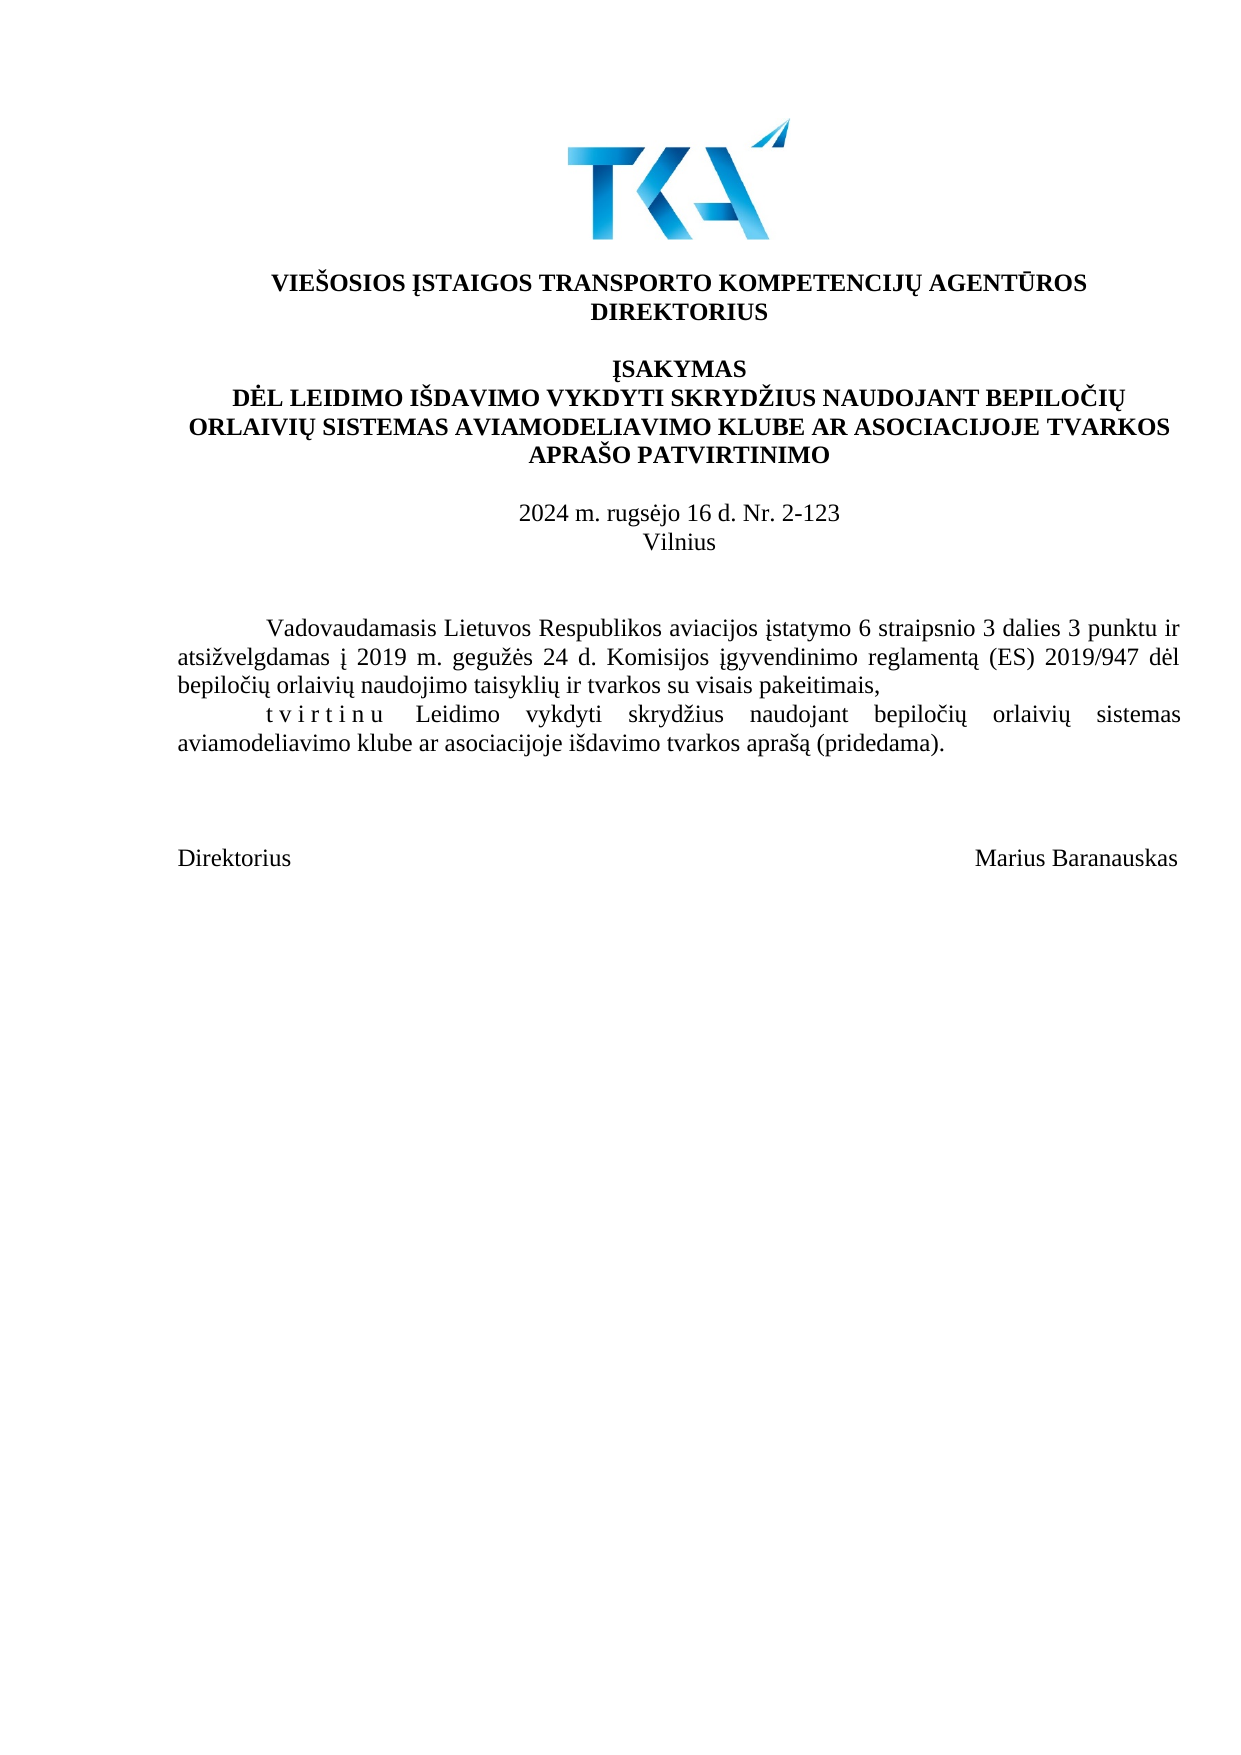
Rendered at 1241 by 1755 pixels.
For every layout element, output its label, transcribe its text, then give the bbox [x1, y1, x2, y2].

text DĖL LEIDIMO IŠDAVIMO VYKDYTI SKRYDŽIUS NAUDOJANT BEPILOČIŲ ORLAIVIŲ SISTEMAS AVIAMODELIAVIMO KLUBE AR ASOCIACIJOJE TVARKOS APRAŠO PATVIRTINIMO [177, 383, 1181, 469]
text 2024 m. rugsėjo 16 d. Nr. 2-123 [177, 498, 1181, 527]
text Vilnius [177, 527, 1181, 555]
text Direktorius Marius Baranauskas [177, 843, 1181, 872]
text Vadovaudamasis Lietuvos Respublikos aviacijos įstatymo 6 straipsnio 3 dalies 3 punktu ir atsižvelgdamas į 2019 m. gegužės 24 d. Komisijos įgyvendinimo reglamentą (ES) 2019/947 dėl bepiločių orlaivių naudojimo taisyklių ir tvarkos su visais pakeitimais, [177, 613, 1181, 699]
text tvirtinu Leidimo vykdyti skrydžius naudojant bepiločių orlaivių sistemas aviamodeliavimo klube ar asociacijoje išdavimo tvarkos aprašą (pridedama). [177, 699, 1181, 757]
text ĮSAKYMAS [177, 354, 1181, 383]
text VIEŠOSIOS ĮSTAIGOS TRANSPORTO KOMPETENCIJŲ AGENTŪROS [177, 268, 1181, 297]
text Direktorius [177, 297, 1181, 325]
